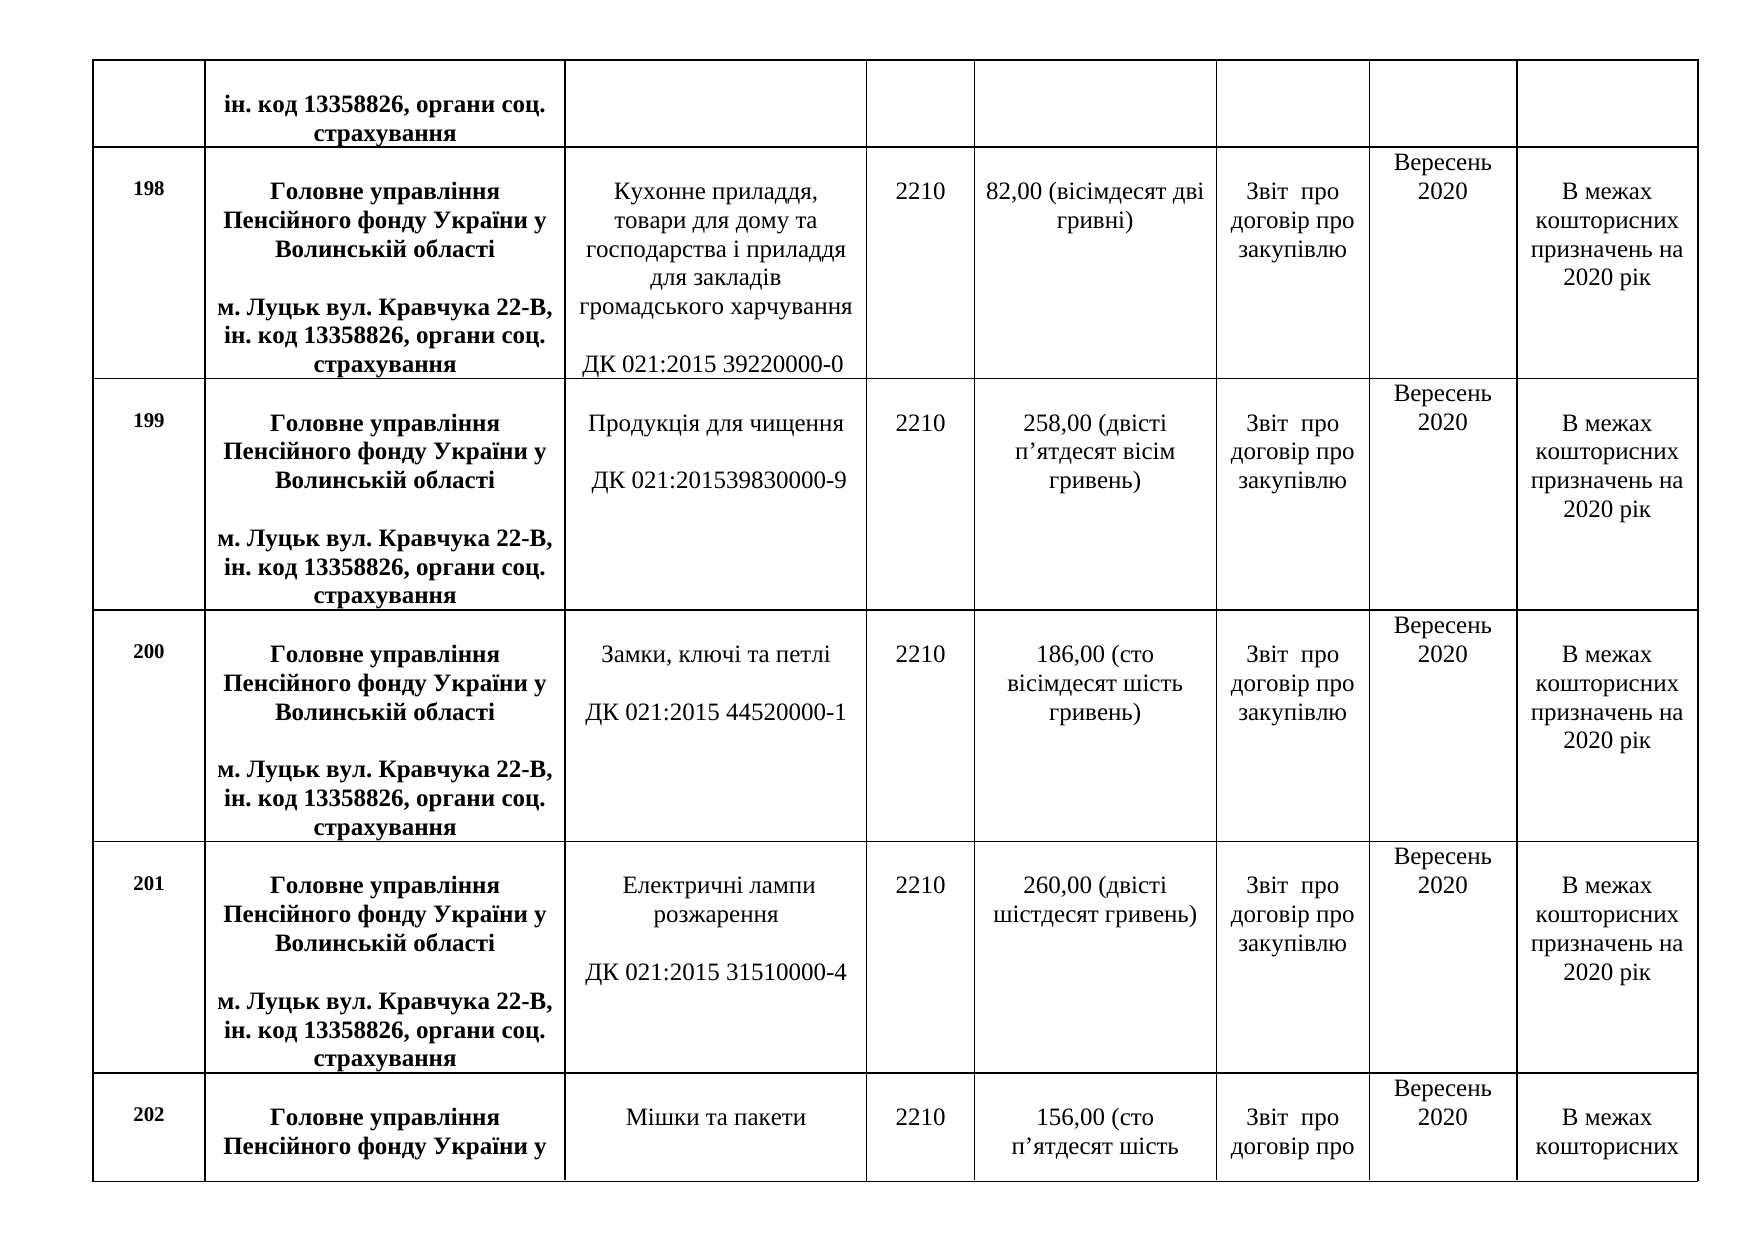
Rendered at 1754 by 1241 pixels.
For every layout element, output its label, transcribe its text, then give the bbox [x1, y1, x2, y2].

table_cell 198 [94, 148, 204, 378]
table_cell Головне управління Пенсійного фонду України у Волинській області м. Луцьк вул. Кравчука 22-В, ін. код 13358826, органи соц. страхування [206, 842, 564, 1072]
table_cell [867, 61, 974, 146]
table_cell Головне управління Пенсійного фонду України у [206, 1074, 565, 1181]
table_cell 2210 [867, 842, 974, 1072]
table_cell 200 [94, 611, 204, 841]
table_cell Кухонне приладдя, товари для дому та господарства і приладдя для закладів громадського харчування ДК 021:2015 39220000-0 [566, 148, 866, 378]
table_cell [1370, 61, 1516, 146]
table_cell Вересень 2020 [1370, 379, 1516, 609]
table_cell [566, 61, 866, 146]
table_cell В межах кошторисних призначень на 2020 рік [1518, 148, 1697, 378]
table_cell В межах кошторисних призначень на 2020 рік [1518, 379, 1697, 609]
table_cell Мішки та пакети [565, 1074, 866, 1181]
table_cell В межах кошторисних призначень на 2020 рік [1518, 842, 1697, 1072]
table_cell ін. код 13358826, органи соц. страхування [206, 61, 564, 146]
table_cell 2210 [867, 148, 974, 378]
table_cell [975, 61, 1216, 146]
table_cell Звіт про договір про закупівлю [1217, 148, 1369, 378]
table_cell Вересень 2020 [1369, 1074, 1516, 1181]
table_cell [94, 61, 204, 146]
table_cell 260,00 (двісті шістдесят гривень) [975, 842, 1216, 1072]
table_cell Електричні лампи розжарення ДК 021:2015 31510000-4 [566, 842, 866, 1072]
table_cell [1518, 61, 1697, 146]
table_cell 82,00 (вісімдесят дві гривні) [975, 148, 1216, 378]
table_cell Звіт про договір про закупівлю [1217, 379, 1369, 609]
table_cell Продукція для чищення ДК 021:201539830000-9 [566, 379, 866, 609]
table_cell 186,00 (сто вісімдесят шість гривень) [975, 611, 1216, 841]
table_cell Головне управління Пенсійного фонду України у Волинській області м. Луцьк вул. Кравчука 22-В, ін. код 13358826, органи соц. страхування [206, 148, 564, 378]
table_cell 2210 [867, 1074, 974, 1181]
table_cell 2210 [867, 379, 974, 609]
table_cell Звіт про договір про [1216, 1074, 1369, 1181]
table_cell Звіт про договір про закупівлю [1217, 842, 1369, 1072]
table_cell [1217, 61, 1369, 146]
table_cell 201 [94, 842, 204, 1072]
table_cell Вересень 2020 [1370, 842, 1516, 1072]
table_cell 156,00 (сто п’ятдесят шість [974, 1074, 1216, 1181]
table_cell Головне управління Пенсійного фонду України у Волинській області м. Луцьк вул. Кравчука 22-В, ін. код 13358826, органи соц. страхування [206, 611, 564, 841]
table_cell Замки, ключі та петлі ДК 021:2015 44520000-1 [566, 611, 866, 841]
table_cell 258,00 (двісті п’ятдесят вісім гривень) [975, 379, 1216, 609]
table_cell 202 [94, 1074, 204, 1181]
table_cell В межах кошторисних [1516, 1074, 1697, 1181]
table_cell Головне управління Пенсійного фонду України у Волинській області м. Луцьк вул. Кравчука 22-В, ін. код 13358826, органи соц. страхування [206, 379, 564, 609]
table_cell 2210 [867, 611, 974, 841]
table_cell Вересень 2020 [1370, 611, 1516, 841]
table_cell 199 [94, 379, 204, 609]
table_cell В межах кошторисних призначень на 2020 рік [1518, 611, 1697, 841]
table_cell Звіт про договір про закупівлю [1217, 611, 1369, 841]
table_cell Вересень 2020 [1370, 148, 1516, 378]
